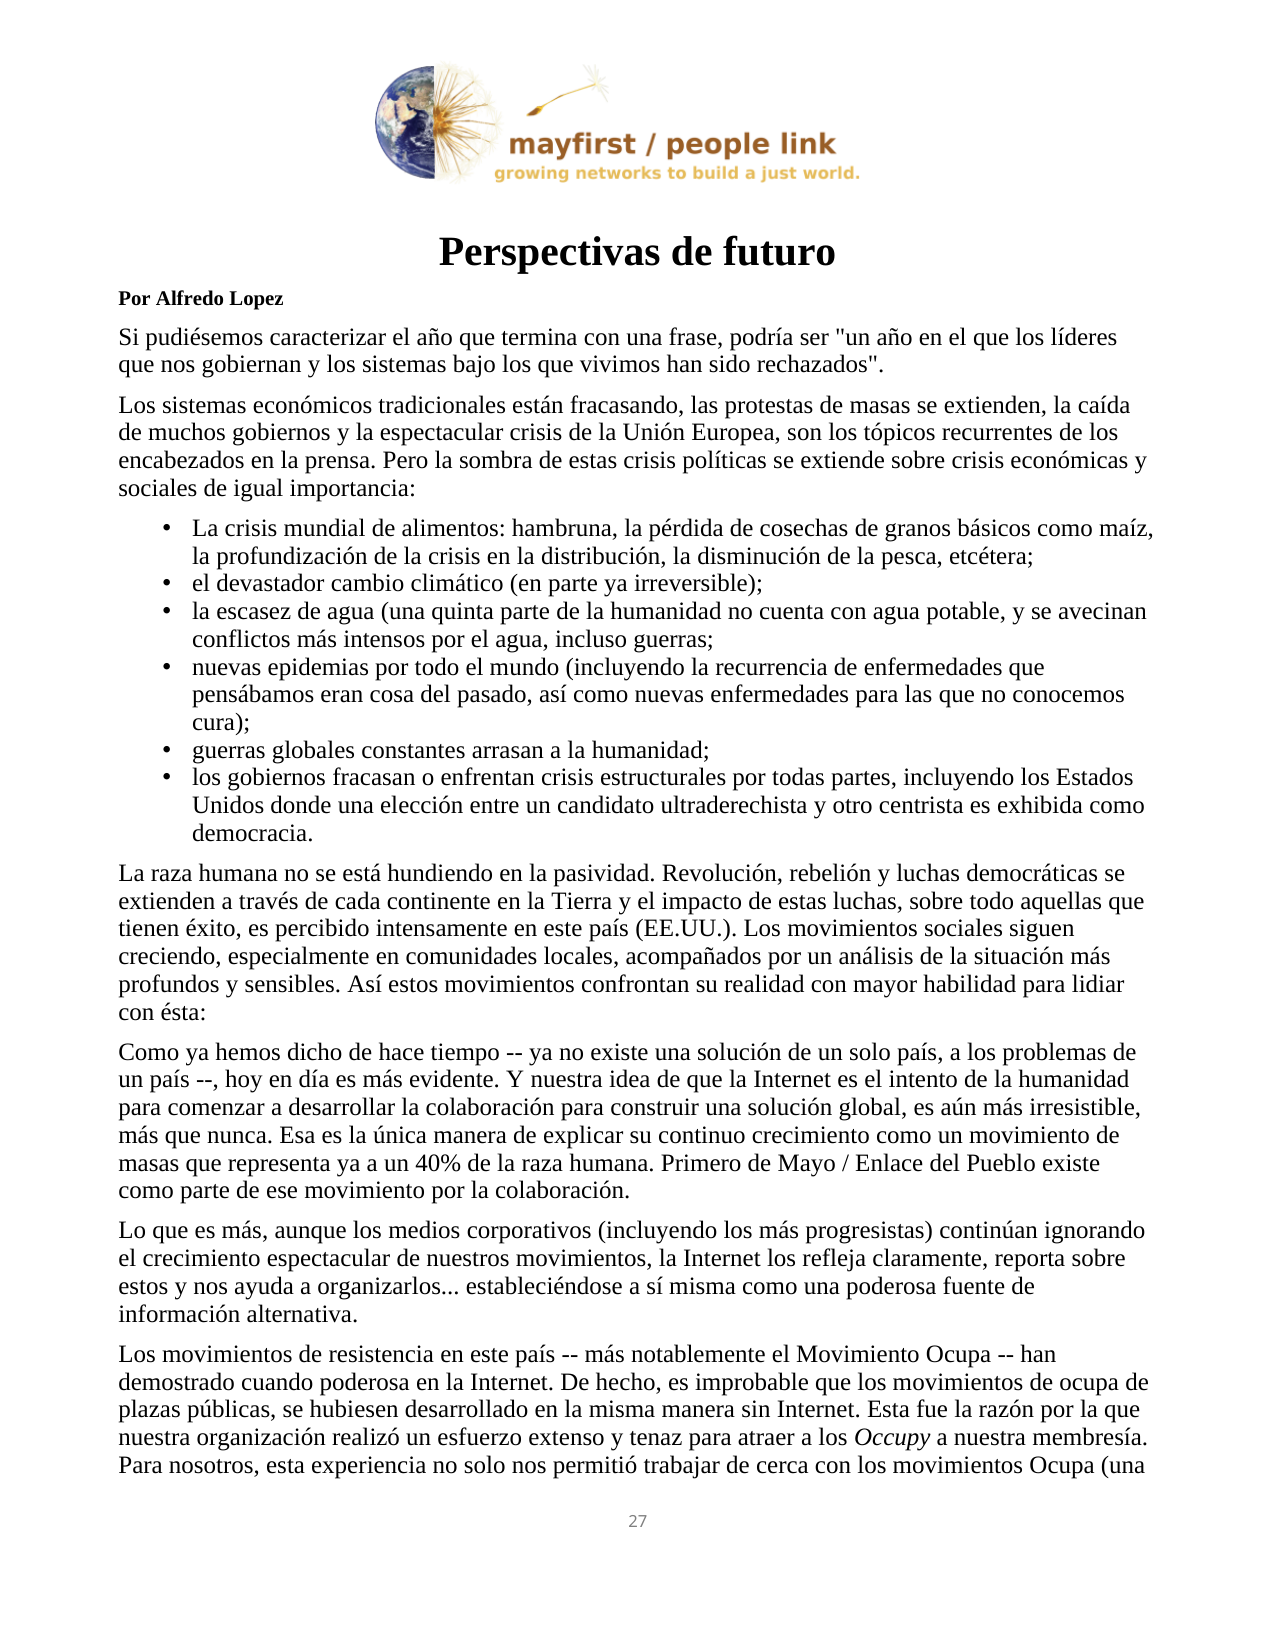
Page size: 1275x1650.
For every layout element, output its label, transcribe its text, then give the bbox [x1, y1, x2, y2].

list guerras globales constantes arrasan a la humanidad; [162, 736, 1157, 763]
text La raza humana no se está hundiendo en la pasividad. Revolución, rebelión y luchas democráticas se extienden a través de cada continente en la Tierra y el impacto de estas luchas, sobre todo aquellas que tienen éxito, es percibido intensamente en este país (EE.UU.). Los movimientos sociales siguen creciendo, especialmente en comunidades locales, acompañados por un análisis de la situación más profundos y sensibles. Así estos movimientos confrontan su realidad con mayor habilidad para lidiar con ésta: [118, 859, 1157, 1025]
subtitle Perspectivas de futuro [118, 228, 1157, 275]
text Si pudiésemos caracterizar el año que termina con una frase, podría ser "un año en el que los líderes que nos gobiernan y los sistemas bajo los que vivimos han sido rechazados". [118, 323, 1157, 378]
list La crisis mundial de alimentos: hambruna, la pérdida de cosechas de granos básicos como maíz, la profundización de la crisis en la distribución, la disminución de la pesca, etcétera; [162, 514, 1157, 569]
text Los sistemas económicos tradicionales están fracasando, las protestas de masas se extienden, la caída de muchos gobiernos y la espectacular crisis de la Unión Europea, son los tópicos recurrentes de los encabezados en la prensa. Pero la sombra de estas crisis políticas se extiende sobre crisis económicas y sociales de igual importancia: [118, 391, 1157, 502]
text Lo que es más, aunque los medios corporativos (incluyendo los más progresistas) continúan ignorando el crecimiento espectacular de nuestros movimientos, la Internet los refleja claramente, reporta sobre estos y nos ayuda a organizarlos... estableciéndose a sí misma como una poderosa fuente de información alternativa. [118, 1217, 1157, 1327]
list el devastador cambio climático (en parte ya irreversible); [162, 569, 1157, 597]
text Los movimientos de resistencia en este país -- más notablemente el Movimiento Ocupa -- han demostrado cuando poderosa en la Internet. De hecho, es improbable que los movimientos de ocupa de plazas públicas, se hubiesen desarrollado en la misma manera sin Internet. Esta fue la razón por la que nuestra organización realizó un esfuerzo extenso y tenaz para atraer a los Occupy a nuestra membresía. Para nosotros, esta experiencia no solo nos permitió trabajar de cerca con los movimientos Ocupa (una [118, 1340, 1157, 1478]
text Como ya hemos dicho de hace tiempo -- ya no existe una solución de un solo país, a los problemas de un país --, hoy en día es más evidente. Y nuestra idea de que la Internet es el intento de la humanidad para comenzar a desarrollar la colaboración para construir una solución global, es aún más irresistible, más que nunca. Esa es la única manera de explicar su continuo crecimiento como un movimiento de masas que representa ya a un 40% de la raza humana. Primero de Mayo / Enlace del Pueblo existe como parte de ese movimiento por la colaboración. [118, 1038, 1157, 1204]
picture [371, 57, 864, 189]
list nuevas epidemias por todo el mundo (incluyendo la recurrencia de enfermedades que pensábamos eran cosa del pasado, así como nuevas enfermedades para las que no conocemos cura); [162, 653, 1157, 736]
list los gobiernos fracasan o enfrentan crisis estructurales por todas partes, incluyendo los Estados Unidos donde una elección entre un candidato ultraderechista y otro centrista es exhibida como democracia. [162, 763, 1157, 847]
text Por Alfredo Lopez [118, 287, 1157, 310]
list la escasez de agua (una quinta parte de la humanidad no cuenta con agua potable, y se avecinan conflictos más intensos por el agua, incluso guerras; [162, 597, 1157, 653]
